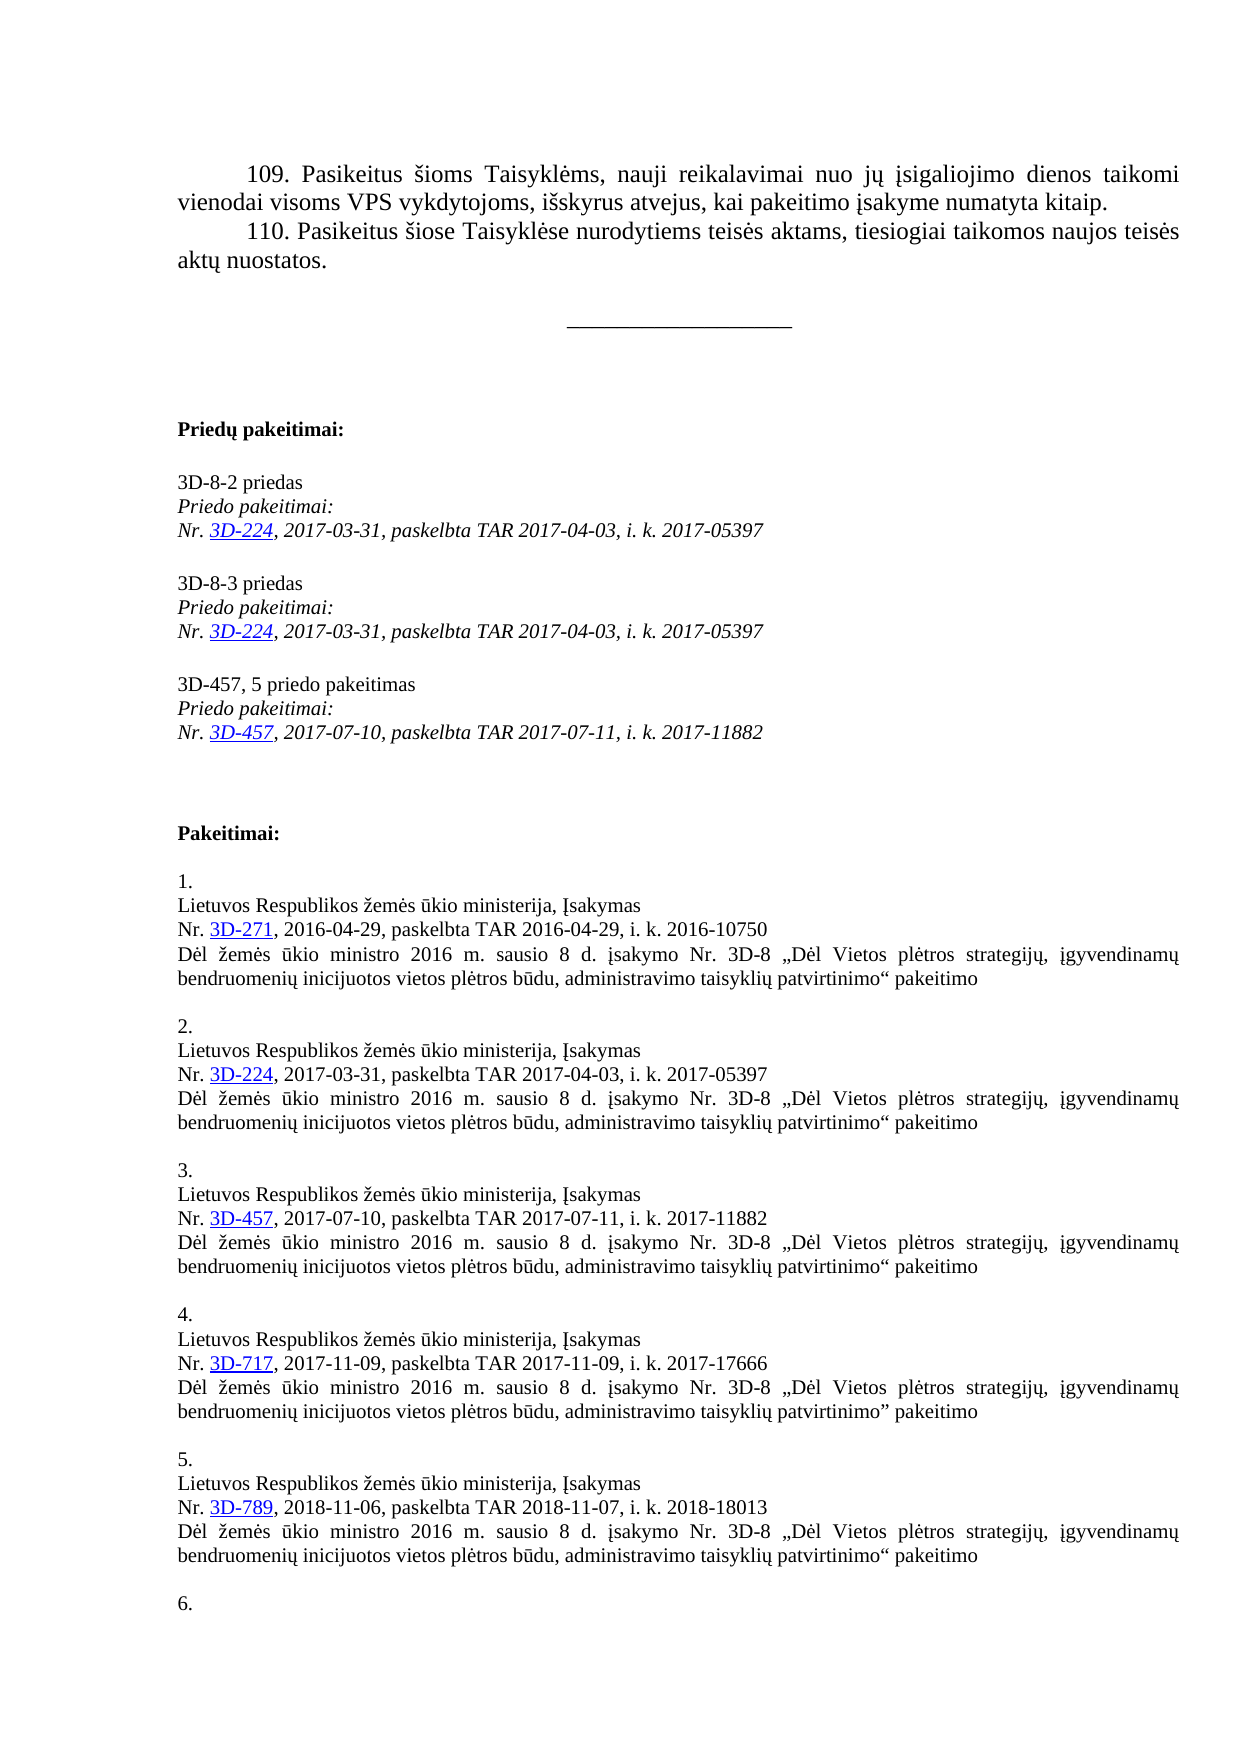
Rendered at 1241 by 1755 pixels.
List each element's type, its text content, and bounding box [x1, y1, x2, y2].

text Lietuvos Respublikos žemės ūkio ministerija, Įsakymas [177, 1471, 1181, 1495]
text 2. [177, 1014, 1181, 1038]
text Lietuvos Respublikos žemės ūkio ministerija, Įsakymas [177, 1038, 1181, 1062]
text Nr. 3D-789, 2018-11-06, paskelbta TAR 2018-11-07, i. k. 2018-18013 [177, 1495, 1181, 1519]
text Nr. 3D-457, 2017-07-10, paskelbta TAR 2017-07-11, i. k. 2017-11882 [177, 1206, 1181, 1230]
text Nr. 3D-224, 2017-03-31, paskelbta TAR 2017-04-03, i. k. 2017-05397 [177, 518, 1181, 542]
text __________________ [177, 302, 1181, 331]
text 3D-8-3 priedas [177, 571, 1181, 595]
text Pakeitimai: [177, 821, 1181, 845]
text Lietuvos Respublikos žemės ūkio ministerija, Įsakymas [177, 1182, 1181, 1206]
text 109. Pasikeitus šioms Taisyklėms, nauji reikalavimai nuo jų įsigaliojimo dienos taikomi vienodai visoms VPS vykdytojoms, išskyrus atvejus, kai pakeitimo įsakyme numatyta kitaip. [177, 159, 1181, 216]
text Priedo pakeitimai: [177, 595, 1181, 619]
text 1. [177, 869, 1181, 893]
text Lietuvos Respublikos žemės ūkio ministerija, Įsakymas [177, 1326, 1181, 1351]
text Nr. 3D-224, 2017-03-31, paskelbta TAR 2017-04-03, i. k. 2017-05397 [177, 1062, 1181, 1086]
text Priedų pakeitimai: [177, 417, 1181, 441]
text Priedo pakeitimai: [177, 494, 1181, 518]
text 3. [177, 1158, 1181, 1182]
text 110. Pasikeitus šiose Taisyklėse nurodytiems teisės aktams, tiesiogiai taikomos naujos teisės aktų nuostatos. [177, 216, 1181, 274]
text 5. [177, 1447, 1181, 1471]
text Nr. 3D-717, 2017-11-09, paskelbta TAR 2017-11-09, i. k. 2017-17666 [177, 1351, 1181, 1374]
text 6. [177, 1591, 1181, 1615]
text 3D-8-2 priedas [177, 470, 1181, 494]
text Dėl žemės ūkio ministro 2016 m. sausio 8 d. įsakymo Nr. 3D-8 „Dėl Vietos plėtros strategijų, įgyvendinamų bendruomenių inicijuotos vietos plėtros būdu, administravimo taisyklių patvirtinimo“ pakeitimo [177, 1086, 1181, 1134]
text 3D-457, 5 priedo pakeitimas [177, 672, 1181, 696]
text Dėl žemės ūkio ministro 2016 m. sausio 8 d. įsakymo Nr. 3D-8 „Dėl Vietos plėtros strategijų, įgyvendinamų bendruomenių inicijuotos vietos plėtros būdu, administravimo taisyklių patvirtinimo“ pakeitimo [177, 941, 1181, 989]
text Priedo pakeitimai: [177, 696, 1181, 720]
text Nr. 3D-224, 2017-03-31, paskelbta TAR 2017-04-03, i. k. 2017-05397 [177, 619, 1181, 643]
text Lietuvos Respublikos žemės ūkio ministerija, Įsakymas [177, 893, 1181, 917]
text Dėl žemės ūkio ministro 2016 m. sausio 8 d. įsakymo Nr. 3D-8 „Dėl Vietos plėtros strategijų, įgyvendinamų bendruomenių inicijuotos vietos plėtros būdu, administravimo taisyklių patvirtinimo“ pakeitimo [177, 1230, 1181, 1278]
text Nr. 3D-457, 2017-07-10, paskelbta TAR 2017-07-11, i. k. 2017-11882 [177, 720, 1181, 744]
text Dėl žemės ūkio ministro 2016 m. sausio 8 d. įsakymo Nr. 3D-8 „Dėl Vietos plėtros strategijų, įgyvendinamų bendruomenių inicijuotos vietos plėtros būdu, administravimo taisyklių patvirtinimo“ pakeitimo [177, 1519, 1181, 1567]
text Nr. 3D-271, 2016-04-29, paskelbta TAR 2016-04-29, i. k. 2016-10750 [177, 917, 1181, 941]
text Dėl žemės ūkio ministro 2016 m. sausio 8 d. įsakymo Nr. 3D-8 „Dėl Vietos plėtros strategijų, įgyvendinamų bendruomenių inicijuotos vietos plėtros būdu, administravimo taisyklių patvirtinimo” pakeitimo [177, 1374, 1181, 1423]
text 4. [177, 1302, 1181, 1326]
